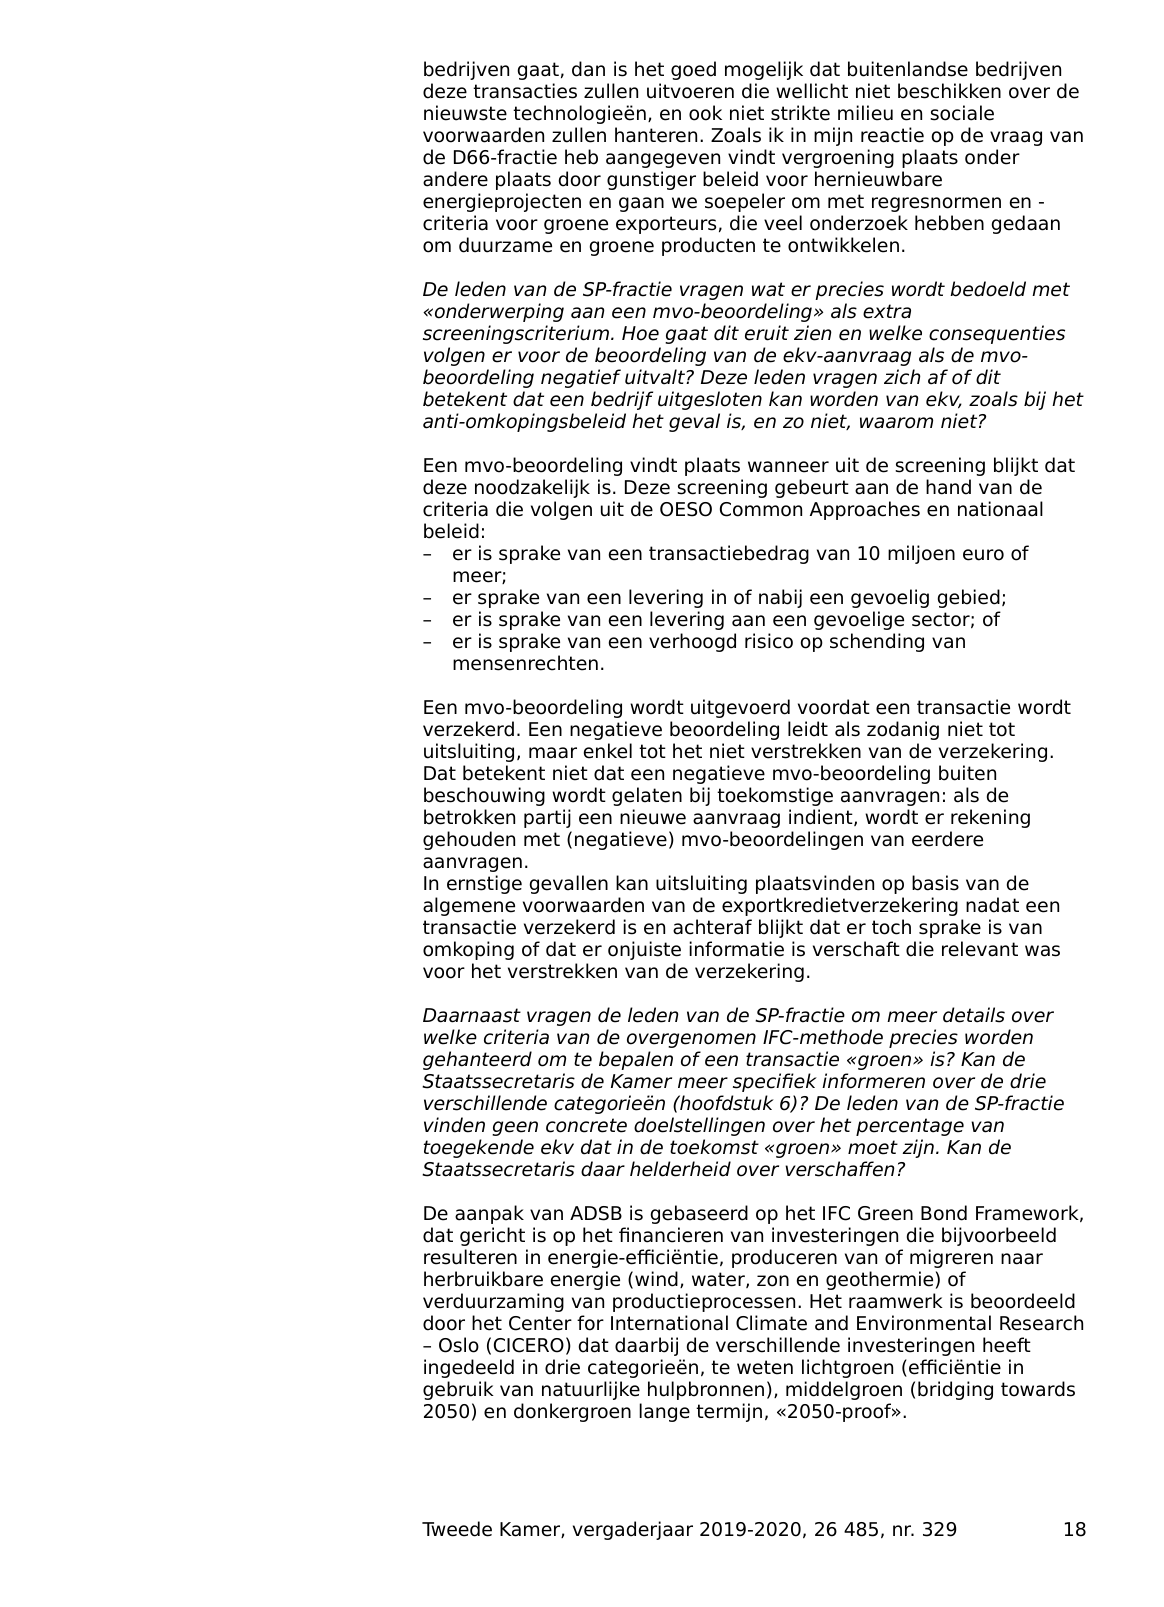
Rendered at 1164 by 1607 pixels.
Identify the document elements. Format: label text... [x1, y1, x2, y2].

text De aanpak van ADSB is gebaseerd op het IFC Green Bond Framework, dat gericht is op het financieren van investeringen die bijvoorbeeld resulteren in energie-efficiëntie, produceren van of migreren naar herbruikbare energie (wind, water, zon en geothermie) of verduurzaming van productieprocessen. Het raamwerk is beoordeeld door het Center for International Climate and Environmental Research – Oslo (CICERO) dat daarbij de verschillende investeringen heeft ingedeeld in drie categorieën, te weten lichtgroen (efficiëntie in gebruik van natuurlijke hulpbronnen), middelgroen (bridging towards 2050) en donkergroen lange termijn, «2050-proof». [422, 1203, 1087, 1423]
text – er sprake van een levering in of nabij een gevoelig gebied; [422, 587, 1087, 609]
text bedrijven gaat, dan is het goed mogelijk dat buitenlandse bedrijven deze transacties zullen uitvoeren die wellicht niet beschikken over de nieuwste technologieën, en ook niet strikte milieu en sociale voorwaarden zullen hanteren. Zoals ik in mijn reactie op de vraag van de D66-fractie heb aangegeven vindt vergroening plaats onder andere plaats door gunstiger beleid voor hernieuwbare energieprojecten en gaan we soepeler om met regresnormen en -criteria voor groene exporteurs, die veel onderzoek hebben gedaan om duurzame en groene producten te ontwikkelen. [422, 59, 1087, 257]
text Een mvo-beoordeling wordt uitgevoerd voordat een transactie wordt verzekerd. Een negatieve beoordeling leidt als zodanig niet tot uitsluiting, maar enkel tot het niet verstrekken van de verzekering. Dat betekent niet dat een negatieve mvo-beoordeling buiten beschouwing wordt gelaten bij toekomstige aanvragen: als de betrokken partij een nieuwe aanvraag indient, wordt er rekening gehouden met (negatieve) mvo-beoordelingen van eerdere aanvragen. [422, 697, 1087, 873]
text Een mvo-beoordeling vindt plaats wanneer uit de screening blijkt dat deze noodzakelijk is. Deze screening gebeurt aan de hand van de criteria die volgen uit de OESO Common Approaches en nationaal beleid: [422, 455, 1087, 543]
text – er is sprake van een transactiebedrag van 10 miljoen euro of meer; [422, 543, 1087, 587]
text – er is sprake van een verhoogd risico op schending van mensenrechten. [422, 631, 1087, 675]
text In ernstige gevallen kan uitsluiting plaatsvinden op basis van de algemene voorwaarden van de exportkredietverzekering nadat een transactie verzekerd is en achteraf blijkt dat er toch sprake is van omkoping of dat er onjuiste informatie is verschaft die relevant was voor het verstrekken van de verzekering. [422, 873, 1087, 983]
text – er is sprake van een levering aan een gevoelige sector; of [422, 609, 1087, 631]
text De leden van de SP-fractie vragen wat er precies wordt bedoeld met «onderwerping aan een mvo-beoordeling» als extra screeningscriterium. Hoe gaat dit eruit zien en welke consequenties volgen er voor de beoordeling van de ekv-aanvraag als de mvo-beoordeling negatief uitvalt? Deze leden vragen zich af of dit betekent dat een bedrijf uitgesloten kan worden van ekv, zoals bij het anti-omkopingsbeleid het geval is, en zo niet, waarom niet? [422, 279, 1087, 433]
text Daarnaast vragen de leden van de SP-fractie om meer details over welke criteria van de overgenomen IFC-methode precies worden gehanteerd om te bepalen of een transactie «groen» is? Kan de Staatssecretaris de Kamer meer specifiek informeren over de drie verschillende categorieën (hoofdstuk 6)? De leden van de SP-fractie vinden geen concrete doelstellingen over het percentage van toegekende ekv dat in de toekomst «groen» moet zijn. Kan de Staatssecretaris daar helderheid over verschaffen? [422, 1005, 1087, 1181]
